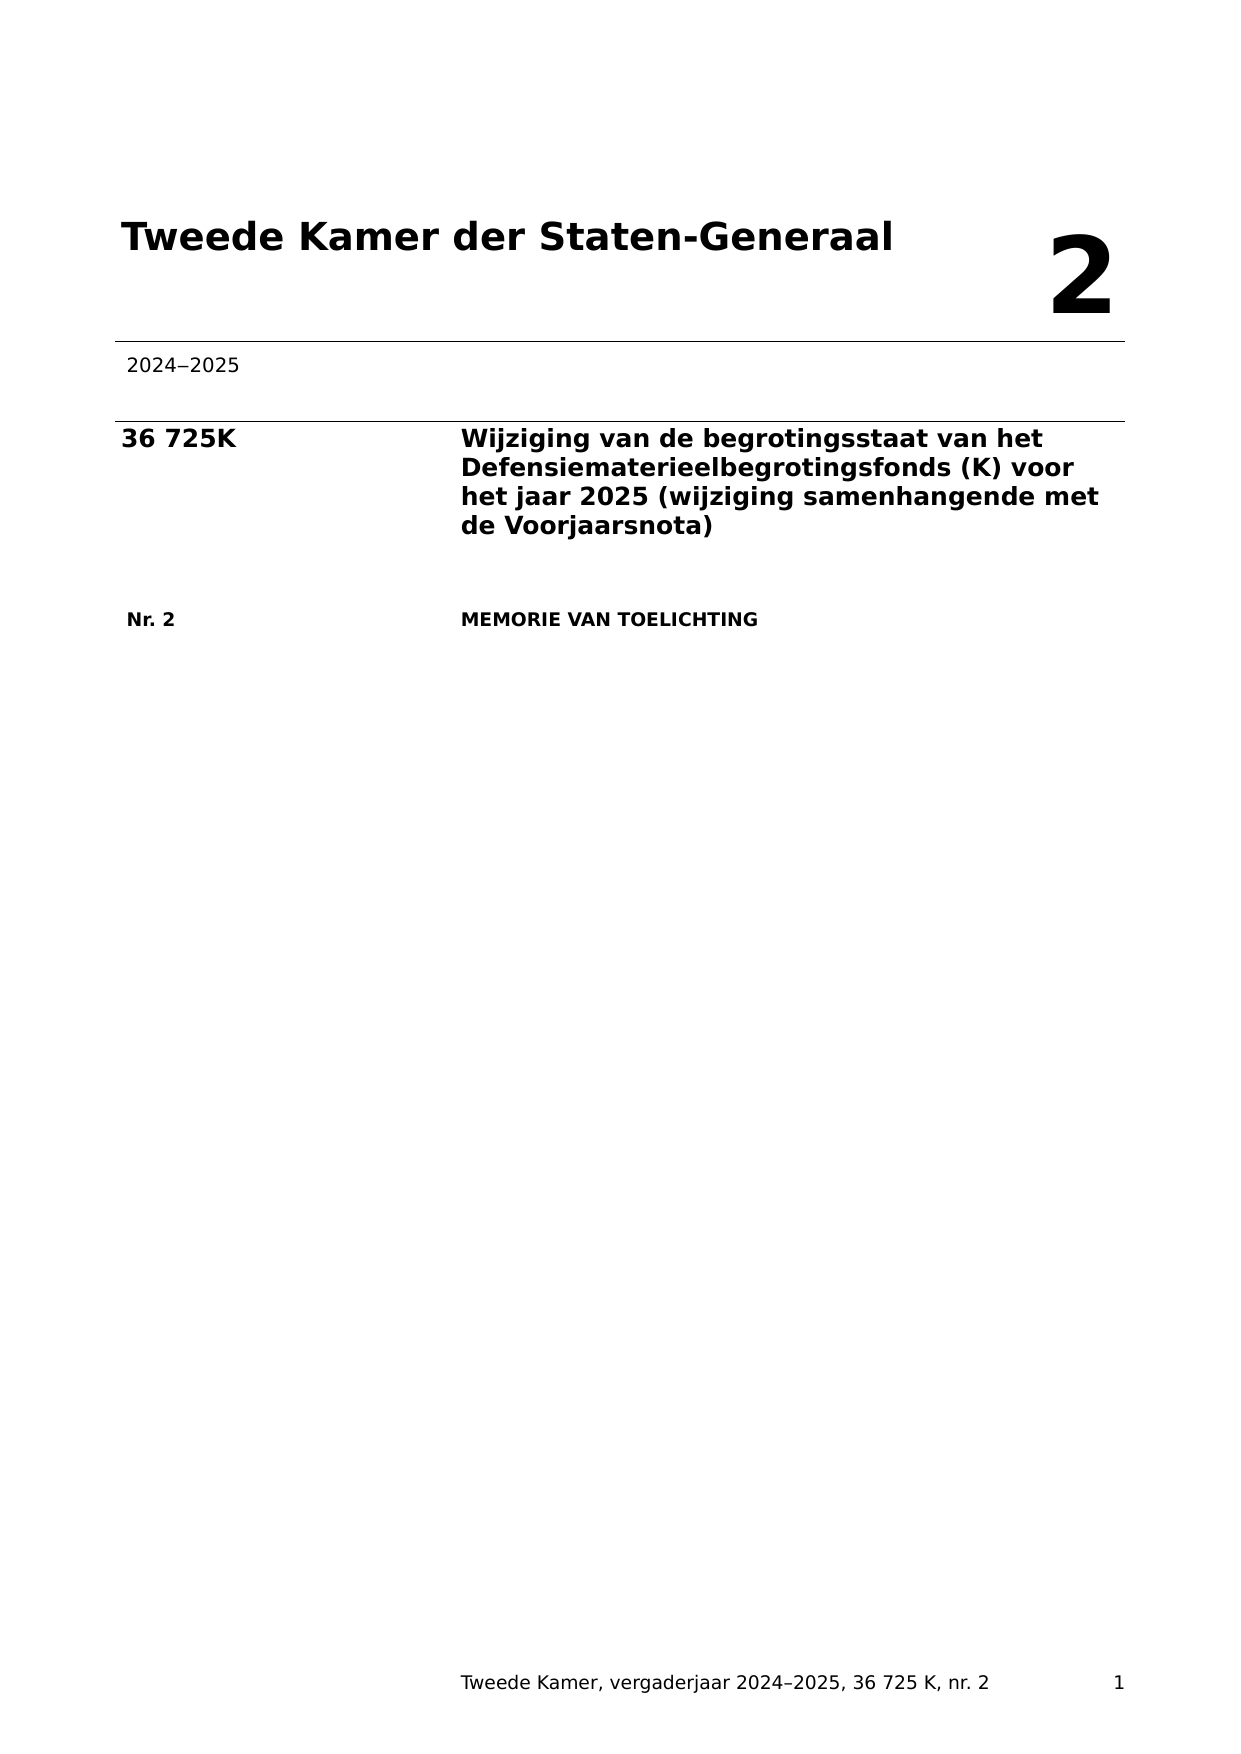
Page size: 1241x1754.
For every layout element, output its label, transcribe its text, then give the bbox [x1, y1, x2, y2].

table_header 2 [1036, 213, 1125, 341]
table_header Tweede Kamer der Staten-Generaal [115, 213, 1036, 341]
table_header Wijziging van de begrotingsstaat van het Defensiematerieelbegrotingsfonds (K) voor het jaar 2025 (wijziging samenhangende met de Voorjaarsnota) [461, 422, 1125, 543]
table_header 36 725K [115, 422, 461, 543]
table_header MEMORIE VAN TOELICHTING [461, 609, 1125, 652]
table_cell 2024‒2025 [115, 342, 1125, 377]
table_header Nr. 2 [115, 609, 461, 652]
